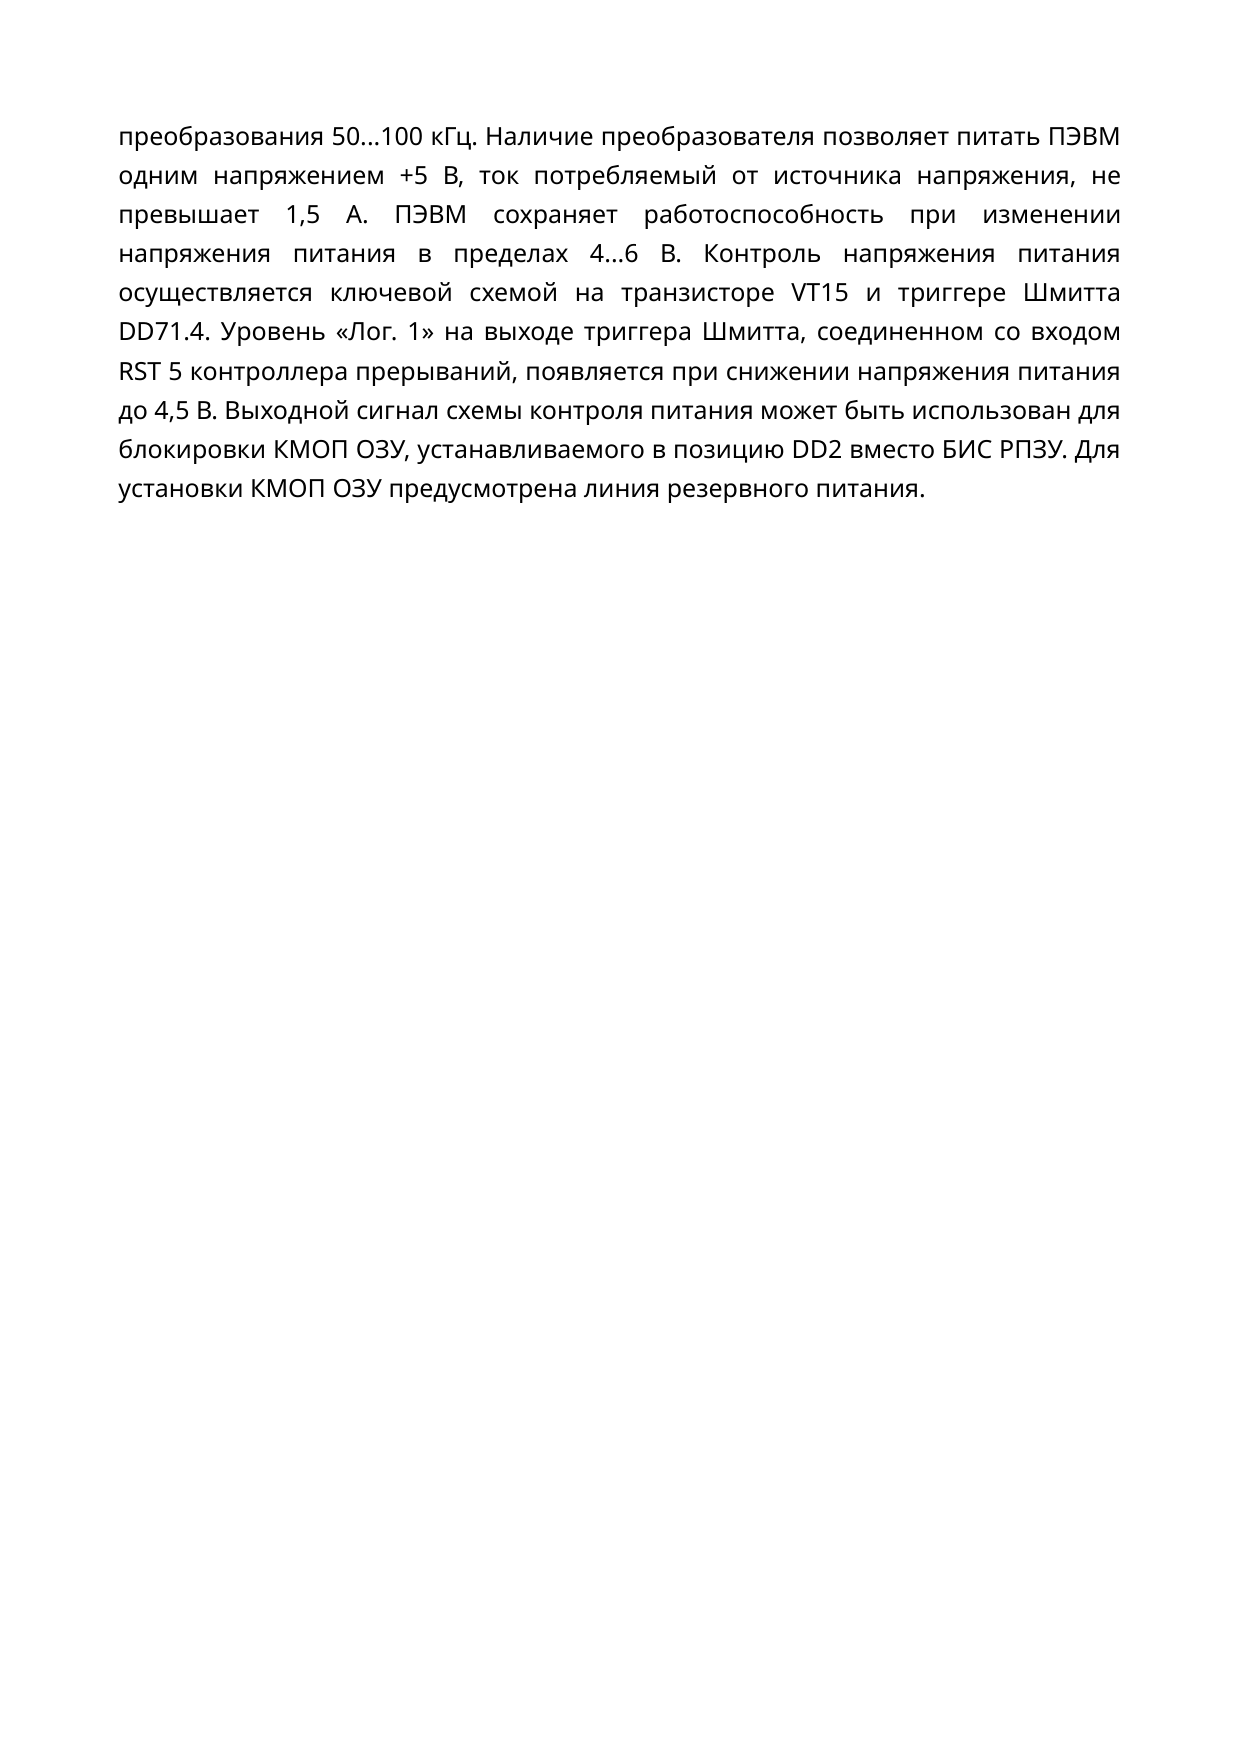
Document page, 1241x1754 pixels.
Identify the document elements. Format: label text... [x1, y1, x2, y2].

text преобразования 50...100 кГц. Наличие преобразователя позволяет питать ПЭВМ одним напряжением +5 В, ток потребляемый от источника напряжения, не превышает 1,5 А. ПЭВМ сохраняет работоспособность при изменении напряжения питания в пределах 4...6 В. Контроль напряжения питания осуществляется ключевой схемой на транзисторе VT15 и триггере Шмитта DD71.4. Уровень «Лог. 1» на выходе триггера Шмитта, соединенном со входом RST 5 контроллера прерываний, появляется при снижении напряжения питания до 4,5 В. Выходной сигнал схемы контроля питания может быть использован для блокировки КМОП ОЗУ, устанавливаемого в позицию DD2 вместо БИС РПЗУ. Для установки КМОП ОЗУ предусмотрена линия резервного питания. [118, 118, 1122, 505]
